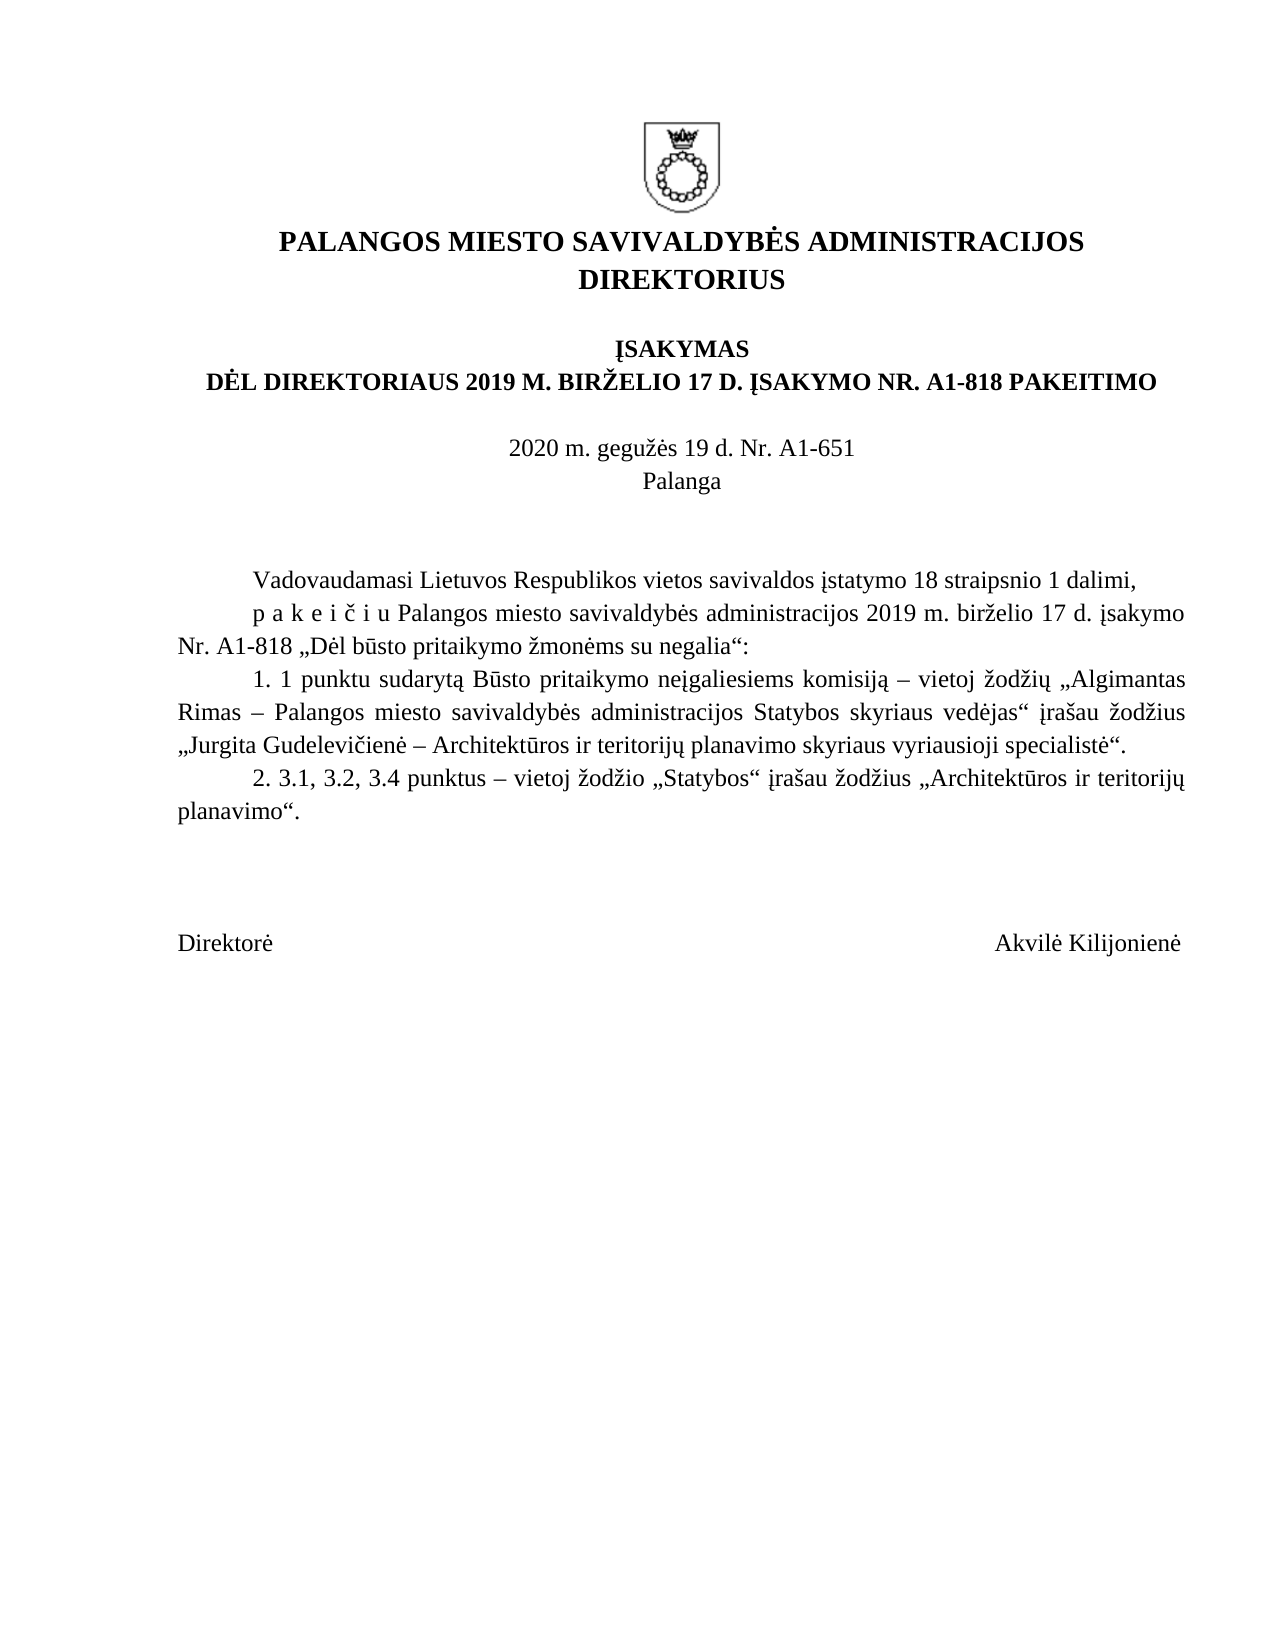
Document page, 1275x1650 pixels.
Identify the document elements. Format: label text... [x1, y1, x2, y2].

text Vadovaudamasi Lietuvos Respublikos vietos savivaldos įstatymo 18 straipsnio 1 dalimi, [177, 565, 1186, 594]
text PALANGOS MIESTO SAVIVALDYBĖS ADMINISTRACIJOS [177, 224, 1186, 257]
text DIREKTORIUS [177, 262, 1186, 296]
text p a k e i č i u Palangos miesto savivaldybės administracijos 2019 m. birželio 17 d. įsakymo Nr. A1-818 „Dėl būsto pritaikymo žmonėms su negalia“: [177, 598, 1186, 660]
text ĮSAKYMAS [177, 334, 1186, 363]
text Palanga [177, 466, 1186, 495]
text DĖL DIREKTORIAUS 2019 M. BIRŽELIO 17 D. ĮSAKYMO NR. A1-818 PAKEITIMO [177, 367, 1186, 396]
text 2. 3.1, 3.2, 3.4 punktus – vietoj žodžio „Statybos“ įrašau žodžius „Architektūros ir teritorijų planavimo“. [177, 763, 1186, 825]
text Direktorė Akvilė Kilijonienė [177, 928, 1186, 957]
text 1. 1 punktu sudarytą Būsto pritaikymo neįgaliesiems komisiją – vietoj žodžių „Algimantas Rimas – Palangos miesto savivaldybės administracijos Statybos skyriaus vedėjas“ įrašau žodžius „Jurgita Gudelevičienė – Architektūros ir teritorijų planavimo skyriaus vyriausioji specialistė“. [177, 664, 1186, 759]
text 2020 m. gegužės 19 d. Nr. A1-651 [177, 433, 1186, 462]
